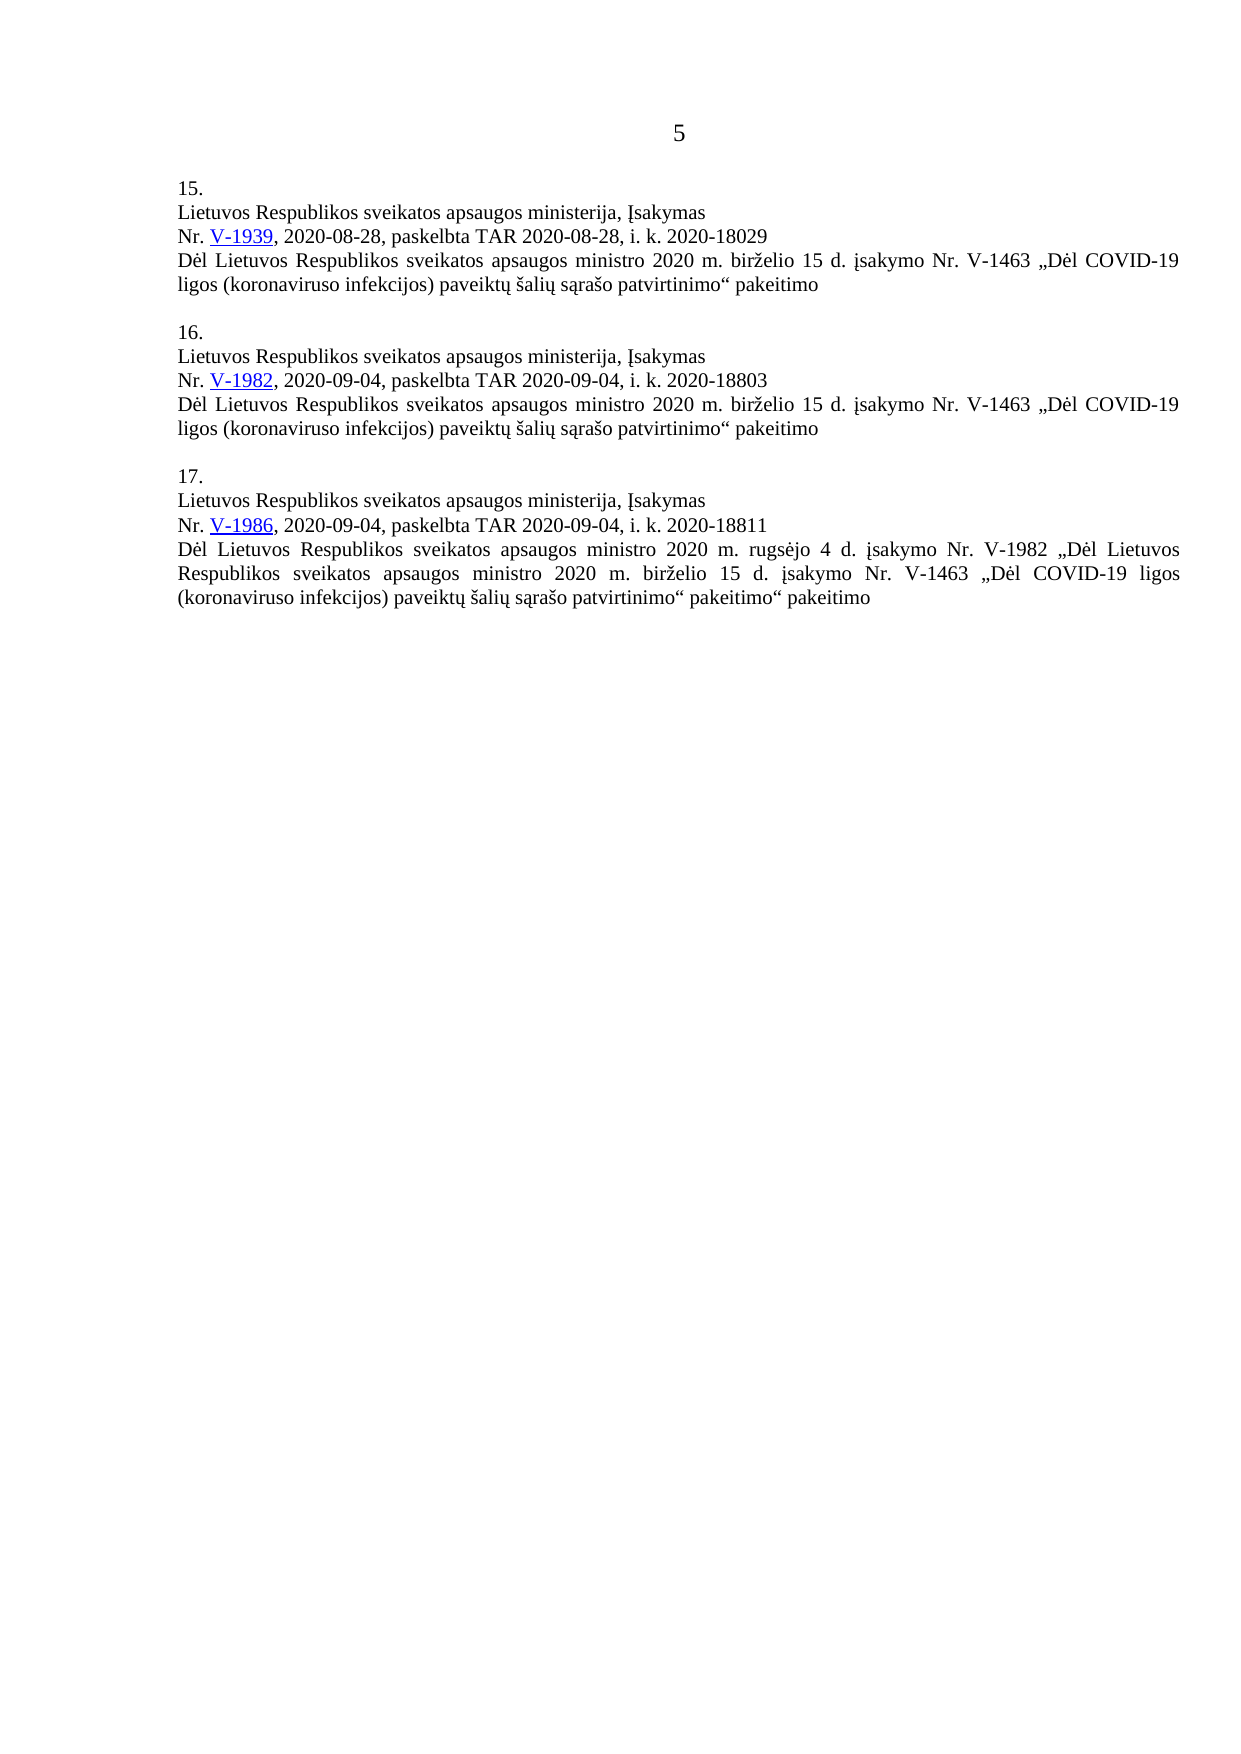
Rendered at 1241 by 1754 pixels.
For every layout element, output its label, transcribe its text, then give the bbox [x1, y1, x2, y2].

text Dėl Lietuvos Respublikos sveikatos apsaugos ministro 2020 m. birželio 15 d. įsakymo Nr. V-1463 „Dėl COVID-19 ligos (koronaviruso infekcijos) paveiktų šalių sąrašo patvirtinimo“ pakeitimo [177, 248, 1181, 296]
text 17. [177, 464, 1181, 488]
text Lietuvos Respublikos sveikatos apsaugos ministerija, Įsakymas [177, 200, 1181, 224]
text Lietuvos Respublikos sveikatos apsaugos ministerija, Įsakymas [177, 344, 1181, 368]
text Nr. V-1986, 2020-09-04, paskelbta TAR 2020-09-04, i. k. 2020-18811 [177, 512, 1181, 537]
text 16. [177, 320, 1181, 344]
text Dėl Lietuvos Respublikos sveikatos apsaugos ministro 2020 m. rugsėjo 4 d. įsakymo Nr. V-1982 „Dėl Lietuvos Respublikos sveikatos apsaugos ministro 2020 m. birželio 15 d. įsakymo Nr. V-1463 „Dėl COVID-19 ligos (koronaviruso infekcijos) paveiktų šalių sąrašo patvirtinimo“ pakeitimo“ pakeitimo [177, 537, 1181, 609]
text Lietuvos Respublikos sveikatos apsaugos ministerija, Įsakymas [177, 488, 1181, 512]
text 15. [177, 176, 1181, 200]
text Dėl Lietuvos Respublikos sveikatos apsaugos ministro 2020 m. birželio 15 d. įsakymo Nr. V-1463 „Dėl COVID-19 ligos (koronaviruso infekcijos) paveiktų šalių sąrašo patvirtinimo“ pakeitimo [177, 392, 1181, 440]
text Nr. V-1982, 2020-09-04, paskelbta TAR 2020-09-04, i. k. 2020-18803 [177, 368, 1181, 392]
text Nr. V-1939, 2020-08-28, paskelbta TAR 2020-08-28, i. k. 2020-18029 [177, 224, 1181, 248]
